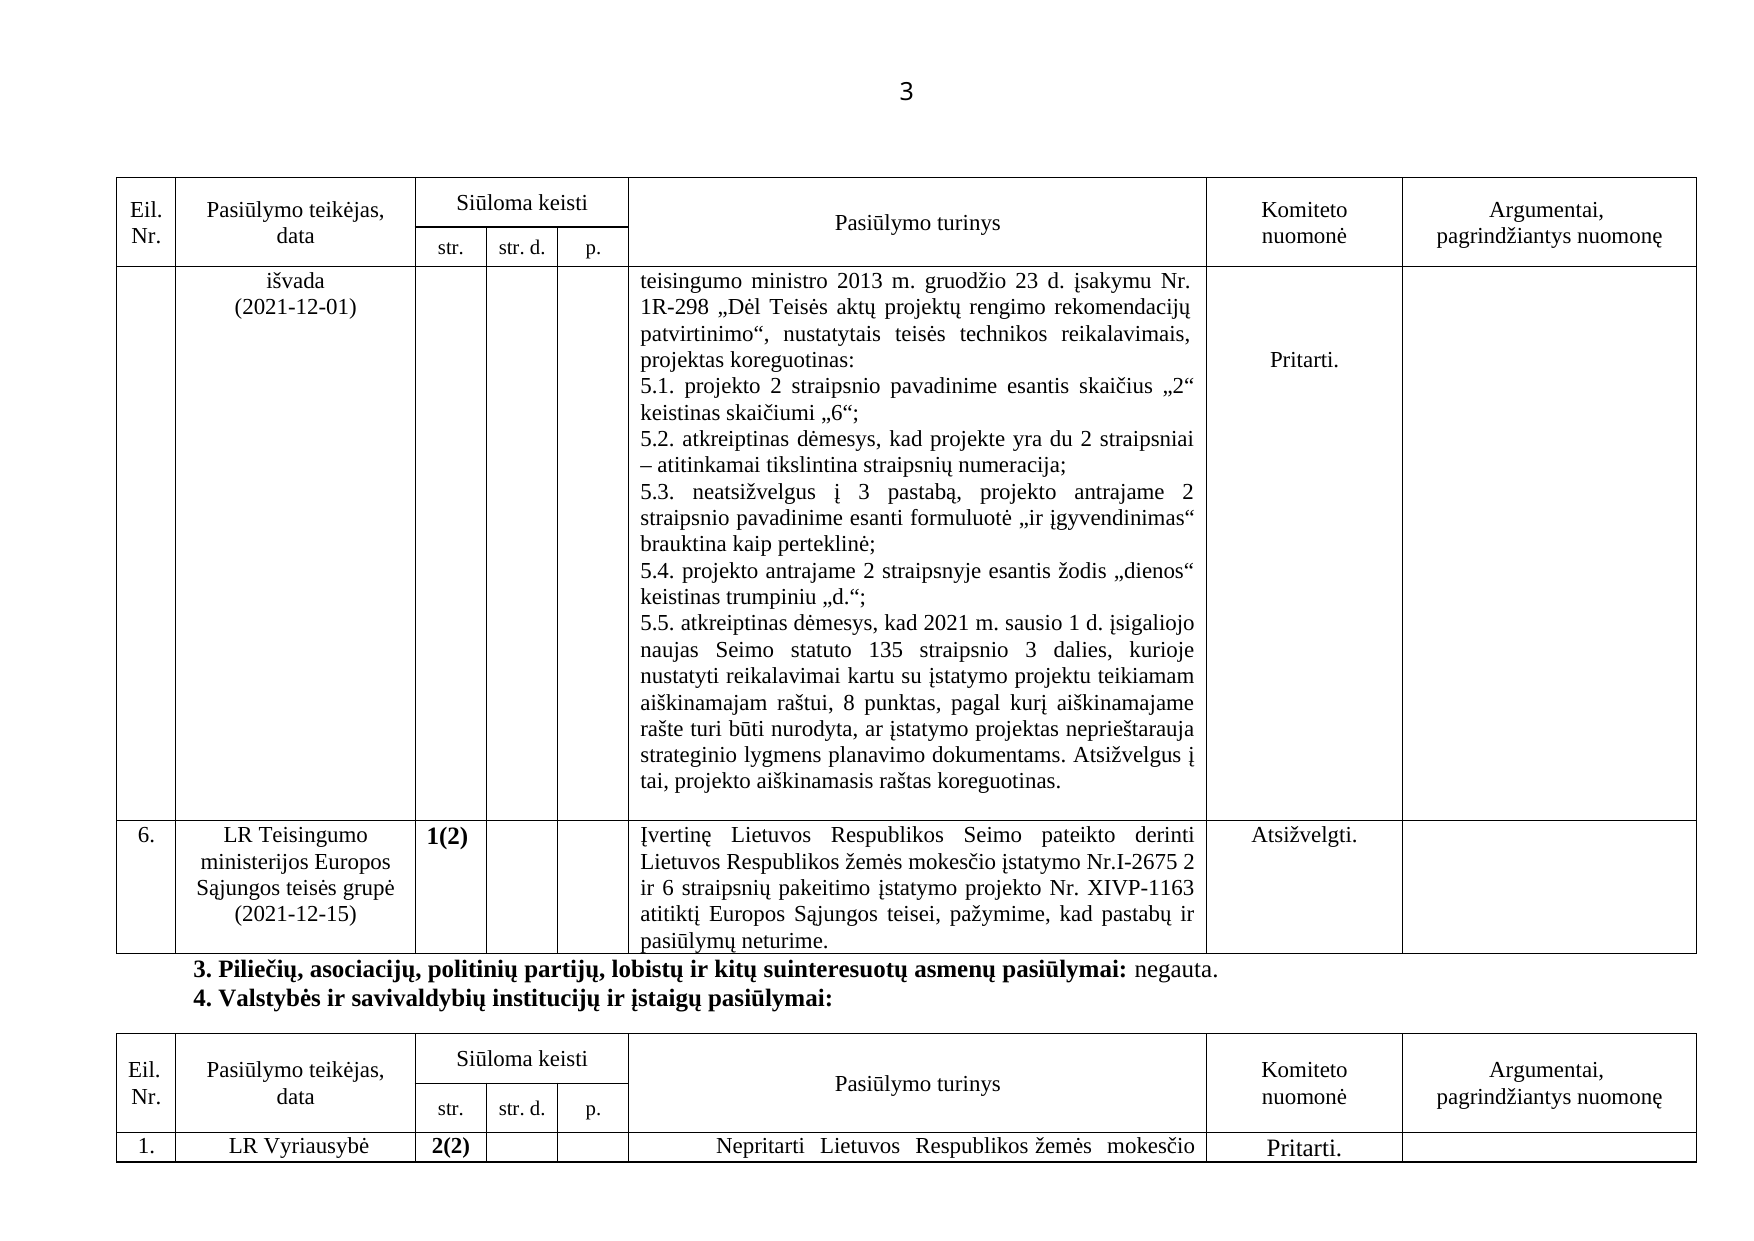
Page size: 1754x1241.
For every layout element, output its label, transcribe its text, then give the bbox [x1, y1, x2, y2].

table_cell 2(2) [416, 1133, 486, 1161]
table_cell str. d. [487, 228, 557, 266]
table_header Komiteto nuomonė [1207, 178, 1402, 266]
table_cell Atsižvelgti. [1207, 821, 1402, 953]
table_cell p. [558, 228, 628, 266]
table_header Pasiūlymo turinys [629, 178, 1206, 266]
table_header Siūloma keisti [416, 178, 628, 226]
subtitle 4. Valstybės ir savivaldybių institucijų ir įstaigų pasiūlymai: [118, 983, 1695, 1012]
table_header Argumentai, pagrindžiantys nuomonę [1403, 1034, 1696, 1132]
table_cell str. [416, 228, 486, 266]
table_header Pasiūlymo teikėjas, data [176, 1034, 415, 1132]
table_cell [1403, 1133, 1696, 1161]
table_cell p. [558, 1084, 628, 1132]
table_cell LR Vyriausybė [176, 1133, 415, 1161]
table_header Pasiūlymo turinys [629, 1034, 1206, 1132]
table_cell [558, 821, 628, 953]
table_header Argumentai, pagrindžiantys nuomonę [1403, 178, 1696, 266]
table_cell [487, 821, 557, 953]
table_cell [487, 1133, 557, 1161]
table_cell LR Teisingumo ministerijos Europos Sąjungos teisės grupė (2021-12-15) [176, 821, 415, 953]
table_cell [487, 267, 557, 820]
table_cell 1. [117, 1133, 175, 1161]
table_cell teisingumo ministro 2013 m. gruodžio 23 d. įsakymu Nr. 1R-298 „Dėl Teisės aktų projektų rengimo rekomendacijų patvirtinimo“, nustatytais teisės technikos reikalavimais, projektas koreguotinas: 5.1. projekto 2 straipsnio pavadinime esantis skaičius „2“ keistinas skaičiumi „6“; 5.2. atkreiptinas dėmesys, kad projekte yra du 2 straipsniai – atitinkamai tikslintina straipsnių numeracija; 5.3. neatsižvelgus į 3 pastabą, projekto antrajame 2 straipsnio pavadinime esanti formuluotė „ir įgyvendinimas“ brauktina kaip perteklinė; 5.4. projekto antrajame 2 straipsnyje esantis žodis „dienos“ keistinas trumpiniu „d.“; 5.5. atkreiptinas dėmesys, kad 2021 m. sausio 1 d. įsigaliojo naujas Seimo statuto 135 straipsnio 3 dalies, kurioje nustatyti reikalavimai kartu su įstatymo projektu teikiamam aiškinamajam raštui, 8 punktas, pagal kurį aiškinamajame rašte turi būti nurodyta, ar įstatymo projektas neprieštarauja strateginio lygmens planavimo dokumentams. Atsižvelgus į tai, projekto aiškinamasis raštas koreguotinas. [629, 267, 1206, 820]
table_cell 1(2) [416, 821, 486, 953]
table_cell str. d. [487, 1084, 557, 1132]
table_cell Įvertinę Lietuvos Respublikos Seimo pateikto derinti Lietuvos Respublikos žemės mokesčio įstatymo Nr.I-2675 2 ir 6 straipsnių pakeitimo įstatymo projekto Nr. XIVP-1163 atitiktį Europos Sąjungos teisei, pažymime, kad pastabų ir pasiūlymų neturime. [629, 821, 1206, 953]
table_cell išvada (2021-12-01) [176, 267, 415, 820]
table_cell str. [416, 1084, 486, 1132]
table_header Siūloma keisti [416, 1034, 628, 1082]
table_cell Pritarti. [1207, 1133, 1402, 1161]
table_header Eil. Nr. [117, 1034, 175, 1132]
table_cell [416, 267, 486, 820]
subtitle 3. Piliečių, asociacijų, politinių partijų, lobistų ir kitų suinteresuotų asmenų pasiūlymai: negauta. [118, 954, 1695, 983]
table_header Eil. Nr. [117, 178, 175, 266]
table_cell [117, 267, 175, 820]
table_header Komiteto nuomonė [1207, 1034, 1402, 1132]
table_cell [1403, 821, 1696, 953]
table_cell Nepritarti Lietuvos Respublikos žemės mokesčio [629, 1133, 1206, 1161]
table_header Pasiūlymo teikėjas, data [176, 178, 415, 266]
table_cell [558, 1133, 628, 1161]
table_cell Pritarti. [1207, 267, 1402, 820]
table_cell [1403, 267, 1696, 820]
table_cell 6. [117, 821, 175, 953]
table_cell [558, 267, 628, 820]
